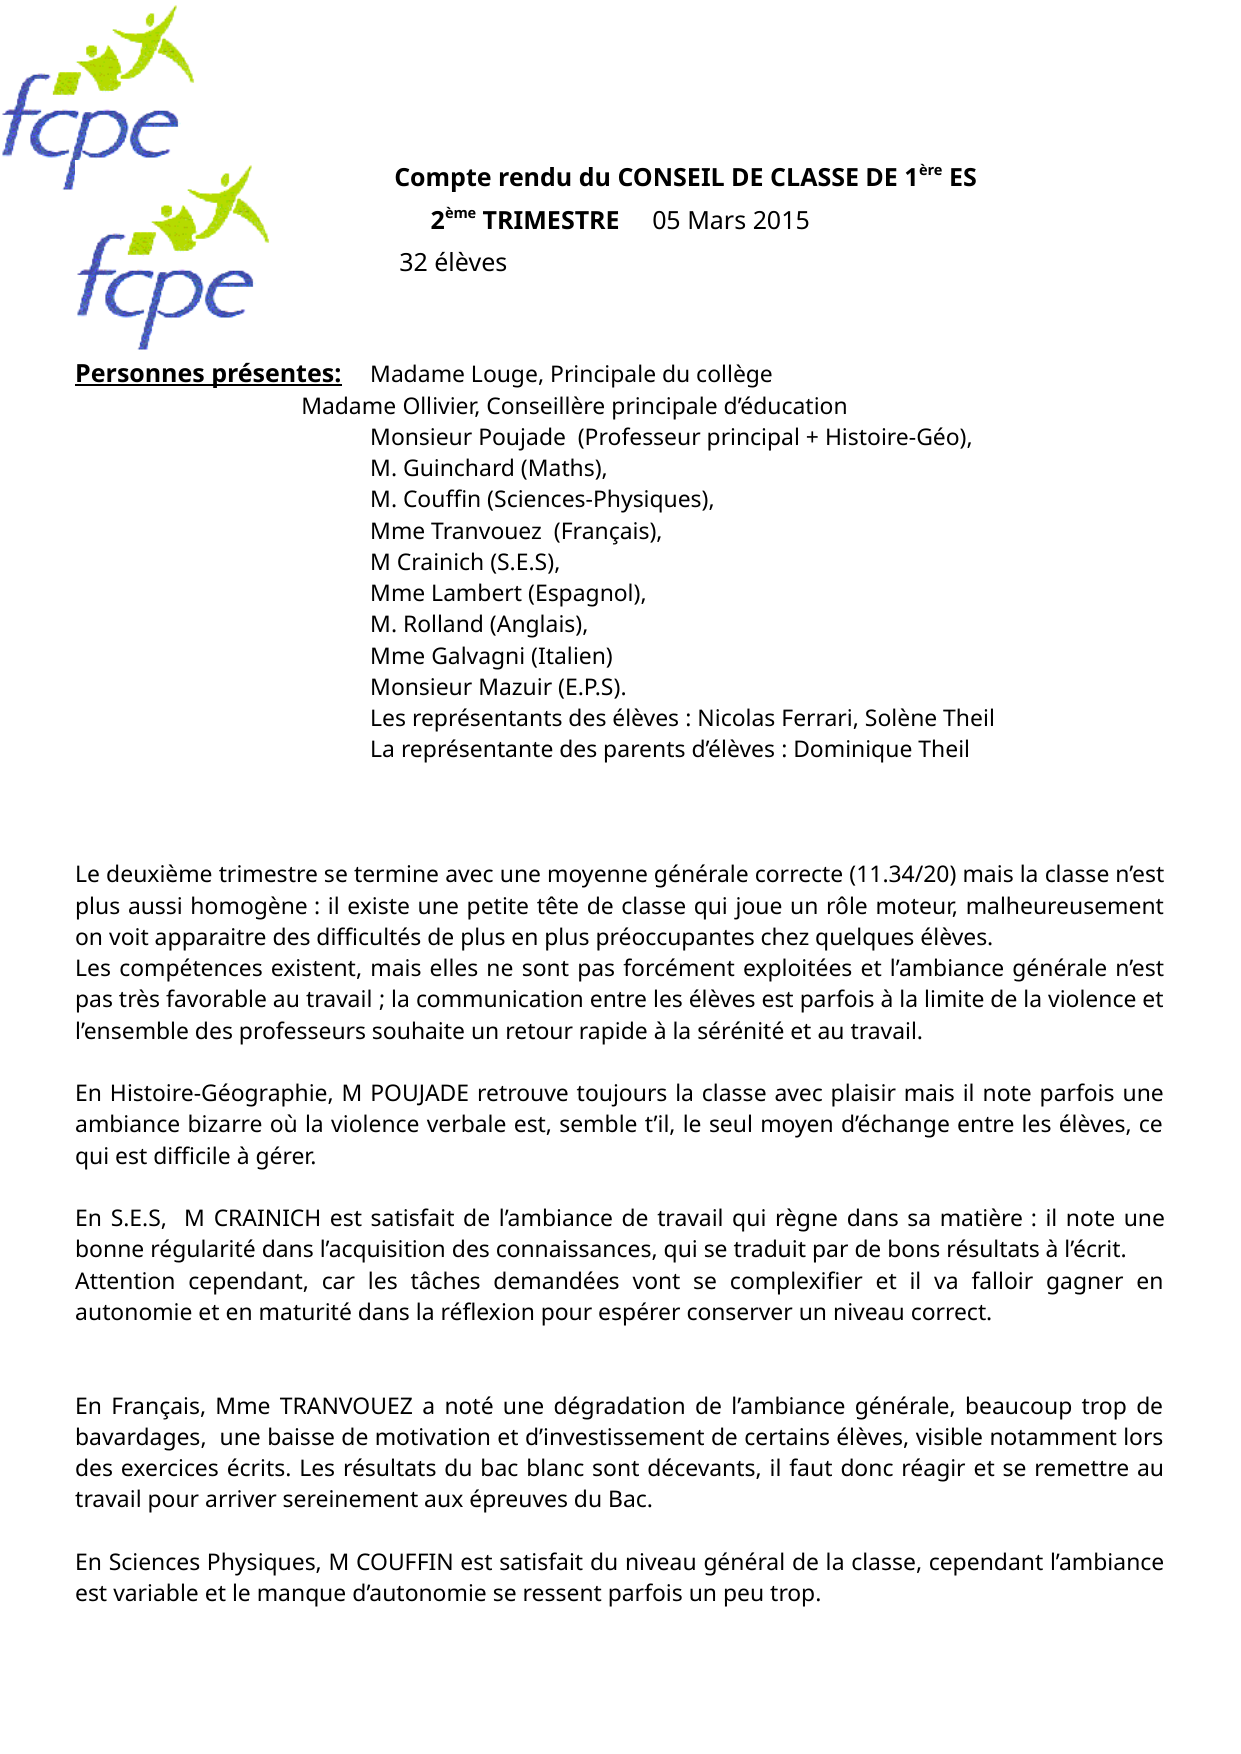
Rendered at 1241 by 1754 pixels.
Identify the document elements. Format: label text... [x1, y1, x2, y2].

text En Histoire-Géographie, M POUJADE retrouve toujours la classe avec plaisir mais il note parfois une ambiance bizarre où la violence verbale est, semble t’il, le seul moyen d’échange entre les élèves, ce qui est difficile à gérer. [75, 1077, 1165, 1171]
picture [0, 0, 281, 351]
text Madame Ollivier, Conseillère principale d’éducation [75, 390, 1165, 421]
text M. Couffin (Sciences-Physiques), [327, 483, 1165, 515]
text Monsieur Mazuir (E.P.S). [327, 671, 1165, 702]
text En Français, Mme TRANVOUEZ a noté une dégradation de l’ambiance générale, beaucoup trop de bavardages, une baisse de motivation et d’investissement de certains élèves, visible notamment lors des exercices écrits. Les résultats du bac blanc sont décevants, il faut donc réagir et se remettre au travail pour arriver sereinement aux épreuves du Bac. [75, 1390, 1165, 1515]
text Mme Tranvouez (Français), [254, 515, 1165, 546]
text M. Guinchard (Maths), [254, 452, 1165, 483]
text Le deuxième trimestre se termine avec une moyenne générale correcte (11.34/20) mais la classe n’est plus aussi homogène : il existe une petite tête de classe qui joue un rôle moteur, malheureusement on voit apparaitre des difficultés de plus en plus préoccupantes chez quelques élèves. [75, 858, 1165, 952]
text Les représentants des élèves : Nicolas Ferrari, Solène Theil [254, 702, 1165, 733]
text Mme Galvagni (Italien) [327, 640, 1165, 671]
text M. Rolland (Anglais), [254, 608, 1165, 640]
text Les compétences existent, mais elles ne sont pas forcément exploitées et l’ambiance générale n’est pas très favorable au travail ; la communication entre les élèves est parfois à la limite de la violence et l’ensemble des professeurs souhaite un retour rapide à la sérénité et au travail. [75, 952, 1165, 1046]
text M Crainich (S.E.S), [327, 546, 1165, 577]
text Monsieur Poujade (Professeur principal + Histoire-Géo), [222, 421, 1165, 452]
text En Sciences Physiques, M COUFFIN est satisfait du niveau général de la classe, cependant l’ambiance est variable et le manque d’autonomie se ressent parfois un peu trop. [75, 1546, 1165, 1608]
text Compte rendu du CONSEIL DE CLASSE DE 1ère ES [281, 160, 1165, 194]
text 2ème TRIMESTRE 05 Mars 2015 [281, 202, 1165, 237]
text Personnes présentes: Madame Louge, Principale du collège [75, 356, 1165, 390]
text Mme Lambert (Espagnol), [327, 577, 1165, 608]
text Attention cependant, car les tâches demandées vont se complexifier et il va falloir gagner en autonomie et en maturité dans la réflexion pour espérer conserver un niveau correct. [75, 1265, 1165, 1327]
text La représentante des parents d’élèves : Dominique Theil [222, 733, 1165, 765]
text En S.E.S, M CRAINICH est satisfait de l’ambiance de travail qui règne dans sa matière : il note une bonne régularité dans l’acquisition des connaissances, qui se traduit par de bons résultats à l’écrit. [75, 1202, 1165, 1265]
text 32 élèves [281, 245, 1165, 279]
